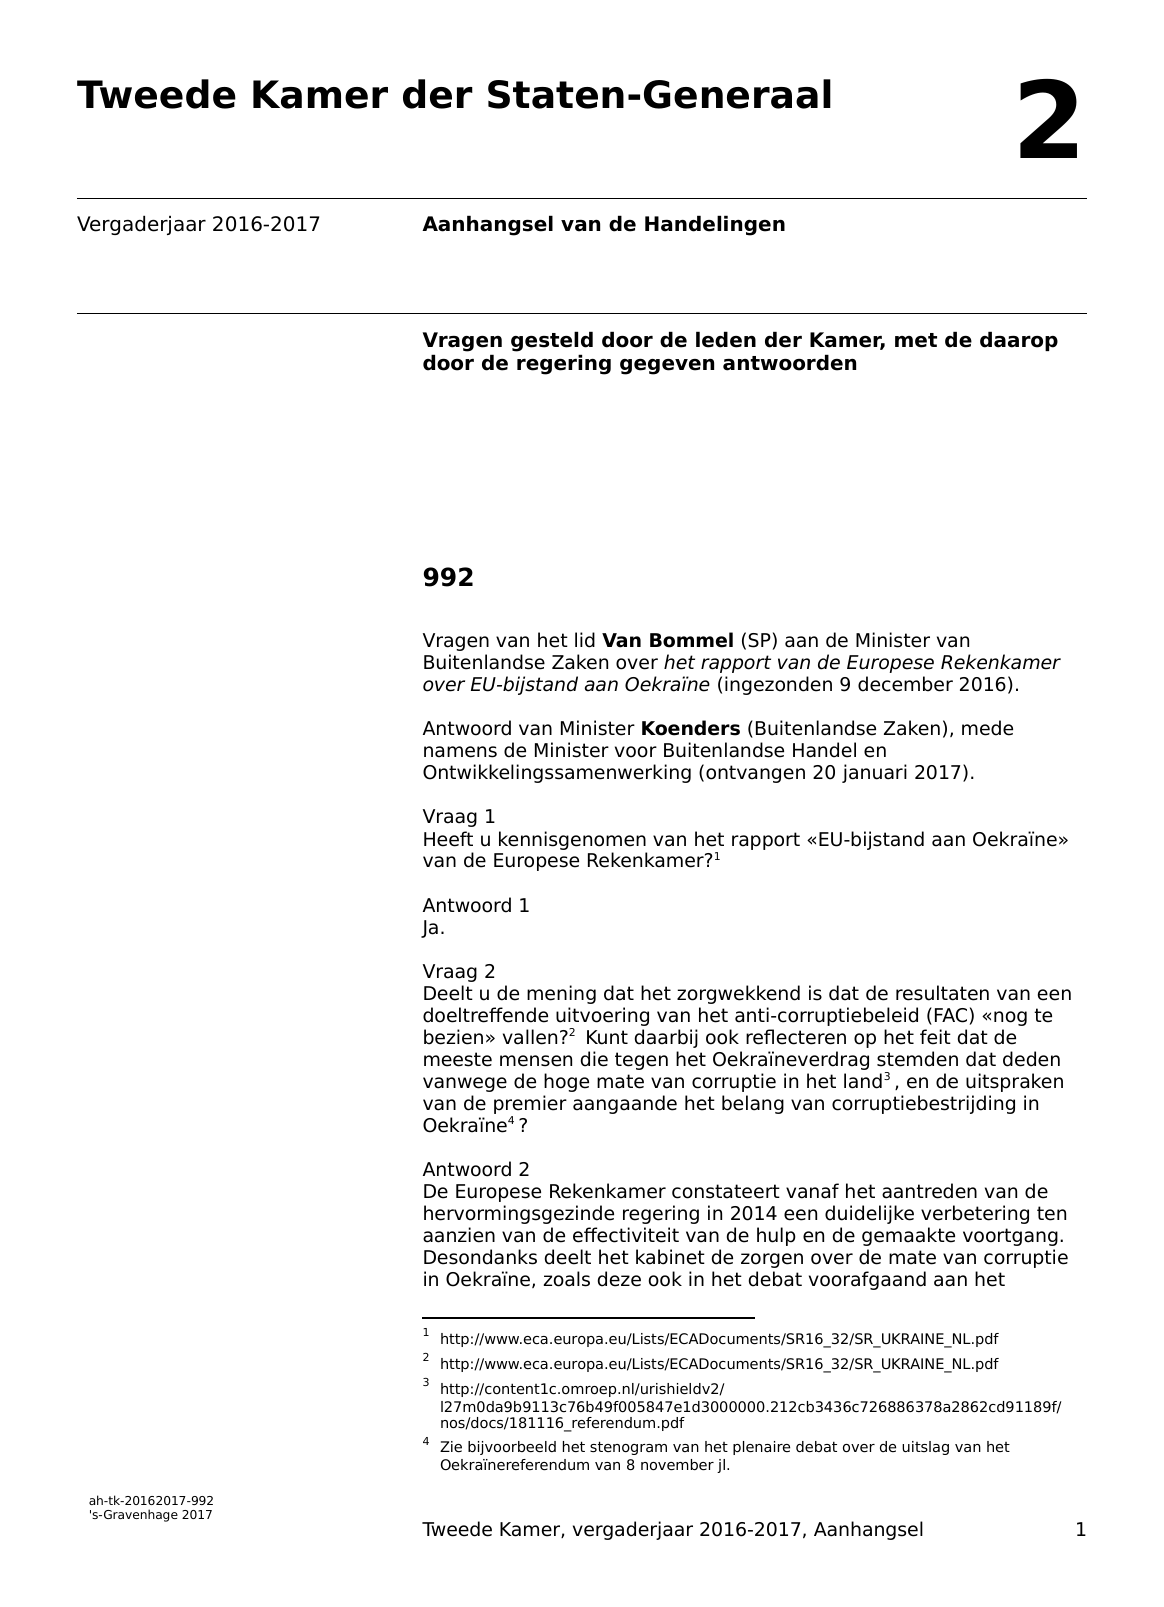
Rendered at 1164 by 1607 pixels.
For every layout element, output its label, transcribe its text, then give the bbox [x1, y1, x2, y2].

text Vragen van het lid Van Bommel (SP) aan de Minister van Buitenlandse Zaken over het rapport van de Europese Rekenkamer over EU-bijstand aan Oekraïne (ingezonden 9 december 2016). [422, 630, 1087, 696]
text 's-Gravenhage 2017 [88, 1508, 323, 1522]
text Deelt u de mening dat het zorgwekkend is dat de resultaten van een doeltreffende uitvoering van het anti-corruptiebeleid (FAC) «nog te bezien» vallen? Kunt daarbij ook reflecteren op het feit dat de meeste mensen die tegen het Oekraïneverdrag stemden dat deden vanwege de hoge mate van corruptie in het land, en de uitspraken van de premier aangaande het belang van corruptiebestrijding in Oekraïne? [422, 983, 1087, 1137]
text Antwoord van Minister Koenders (Buitenlandse Zaken), mede namens de Minister voor Buitenlandse Handel en Ontwikkelingssamenwerking (ontvangen 20 januari 2017). [422, 718, 1087, 784]
table_cell [77, 314, 422, 375]
text De Europese Rekenkamer constateert vanaf het aantreden van de hervormingsgezinde regering in 2014 een duidelijke verbetering ten aanzien van de effectiviteit van de hulp en de gemaakte voortgang. Desondanks deelt het kabinet de zorgen over de mate van corruptie in Oekraïne, zoals deze ook in het debat voorafgaand aan het [422, 1181, 1087, 1291]
text Antwoord 2 [422, 1159, 1087, 1181]
text Vraag 1 [422, 806, 1087, 828]
text Ja. [422, 917, 1087, 938]
text http://content1c.omroep.nl/urishieldv2/l27m0da9b9113c76b49f005847e1d3000000.212cb3436c726886378a2862cd91189f/nos/docs/181116_referendum.pdf [422, 1377, 1087, 1432]
table_cell Vragen gesteld door de leden der Kamer, met de daarop door de regering gegeven antwoorden [422, 314, 1087, 375]
text Zie bijvoorbeeld het stenogram van het plenaire debat over de uitslag van het Oekraïnereferendum van 8 november jl. [422, 1435, 1087, 1474]
text http://www.eca.europa.eu/Lists/ECADocuments/SR16_32/SR_UKRAINE_NL.pdf [422, 1327, 1087, 1349]
text Vraag 2 [422, 961, 1087, 983]
text http://www.eca.europa.eu/Lists/ECADocuments/SR16_32/SR_UKRAINE_NL.pdf [422, 1352, 1087, 1374]
table_header Tweede Kamer der Staten-Generaal [77, 59, 886, 198]
table_cell Vergaderjaar 2016-2017 [77, 199, 422, 313]
table_cell Aanhangsel van de Handelingen [422, 199, 1087, 313]
table_header 2 [886, 59, 1087, 198]
text Heeft u kennisgenomen van het rapport «EU-bijstand aan Oekraïne» van de Europese Rekenkamer? [422, 828, 1087, 872]
text ah-tk-20162017-992 [88, 1494, 323, 1508]
text 992 [422, 563, 1087, 592]
text Antwoord 1 [422, 894, 1087, 917]
